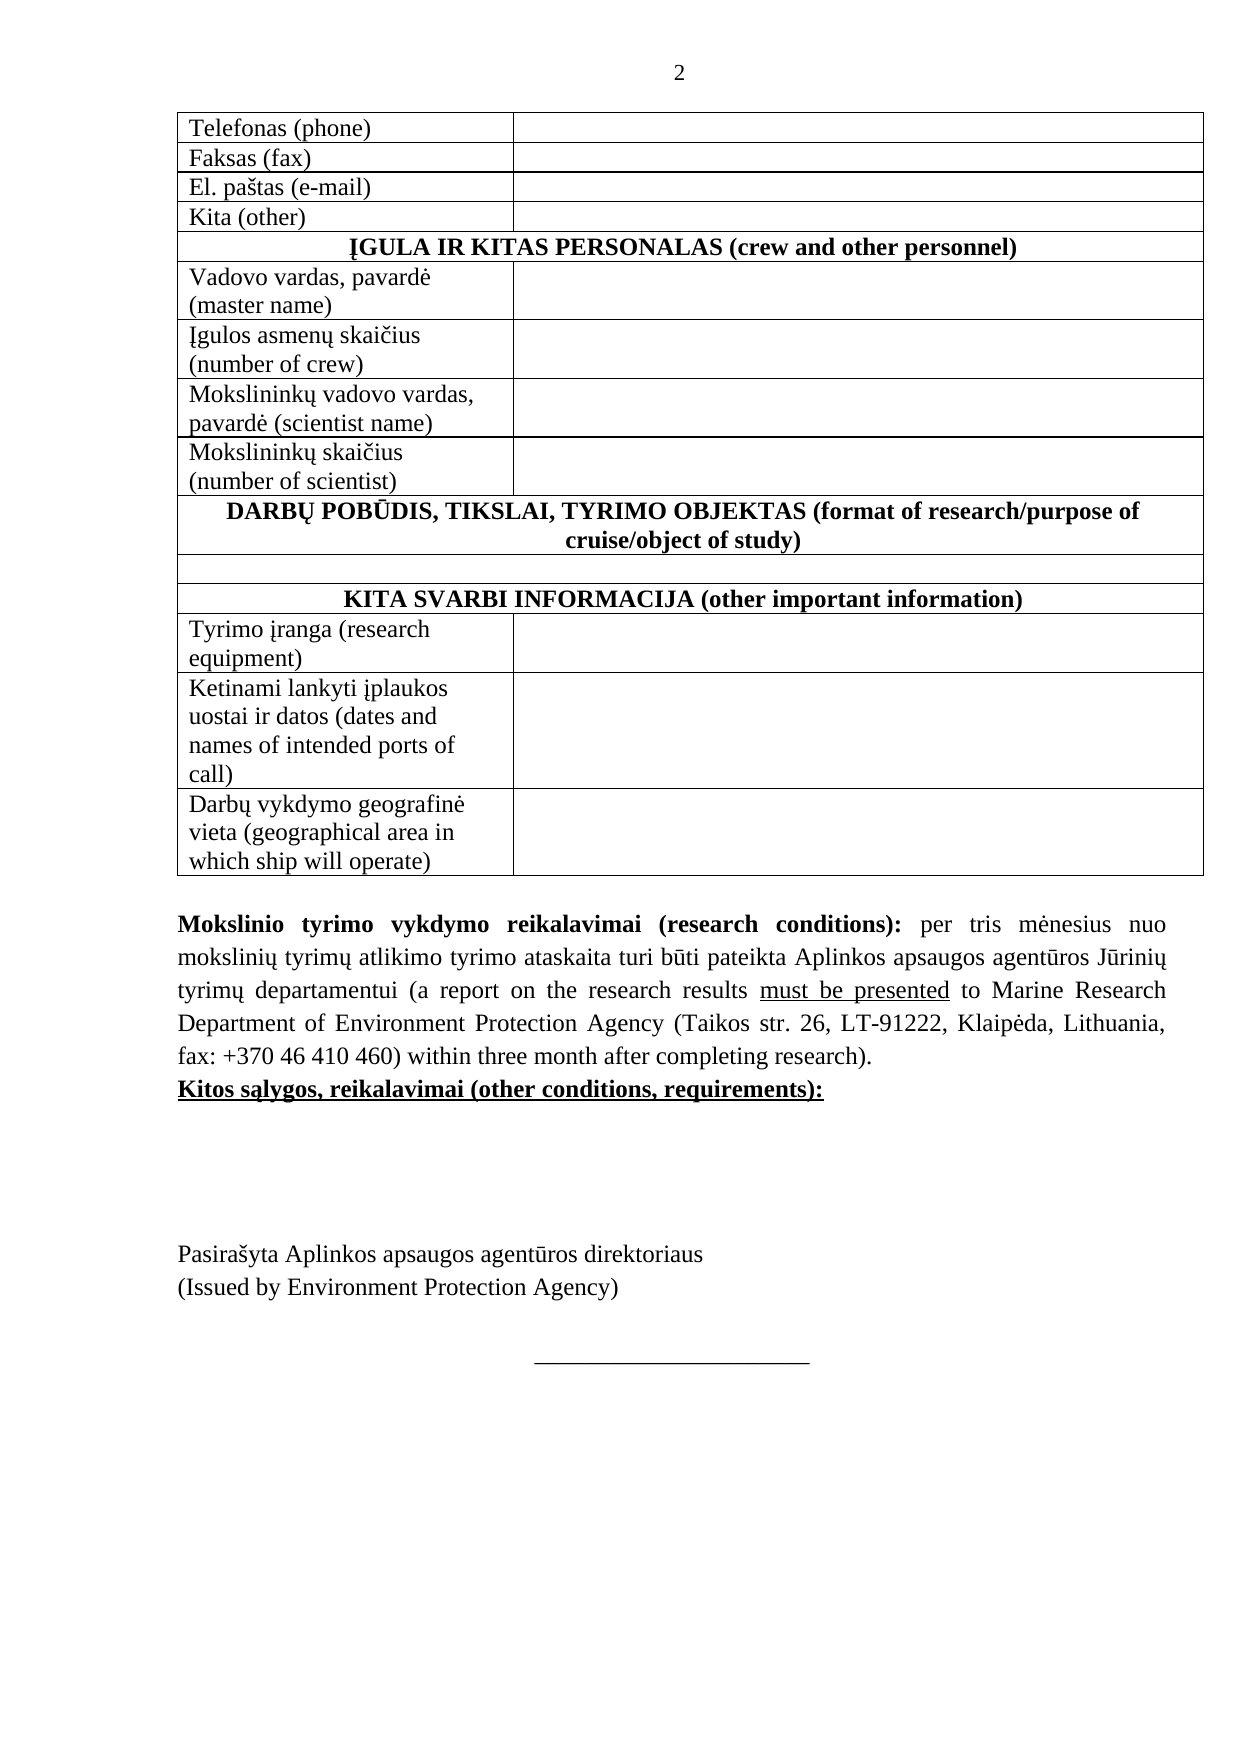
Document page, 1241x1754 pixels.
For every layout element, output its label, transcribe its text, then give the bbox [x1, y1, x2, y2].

table_cell [514, 379, 1203, 436]
text Mokslinio tyrimo vykdymo reikalavimai (research conditions): per tris mėnesius nuo mokslinių tyrimų atlikimo tyrimo ataskaita turi būti pateikta Aplinkos apsaugos agentūros Jūrinių tyrimų departamentui (a report on the research results must be presented to Marine Research Department of Environment Protection Agency (Taikos str. 26, LT-91222, Klaipėda, Lithuania, fax: +370 46 410 460) within three month after completing research). [177, 909, 1167, 1070]
table_cell [514, 789, 1203, 875]
table_cell Darbų vykdymo geografinė vieta (geographical area in which ship will operate) [178, 789, 513, 875]
table_cell Vadovo vardas, pavardė (master name) [178, 262, 513, 319]
table_cell Telefonas (phone) [178, 113, 513, 142]
table_cell Ketinami lankyti įplaukos uostai ir datos (dates and names of intended ports of call) [178, 673, 513, 788]
table_cell [514, 113, 1203, 142]
table_cell [514, 614, 1203, 672]
table_cell KITA SVARBI INFORMACIJA (other important information) [178, 584, 1203, 613]
text ______________________ [177, 1338, 1167, 1367]
table_cell [514, 438, 1203, 495]
table_cell Mokslininkų vadovo vardas, pavardė (scientist name) [178, 379, 513, 436]
table_cell [514, 202, 1203, 231]
text Kitos sąlygos, reikalavimai (other conditions, requirements): [177, 1074, 1167, 1103]
table_cell DARBŲ POBŪDIS, TIKSLAI, TYRIMO OBJEKTAS (format of research/purpose of cruise/object of study) [178, 496, 1203, 553]
table_cell Įgulos asmenų skaičius (number of crew) [178, 320, 513, 378]
table_cell El. paštas (e-mail) [178, 173, 513, 201]
table_cell Tyrimo įranga (research equipment) [178, 614, 513, 672]
table_cell ĮGULA IR KITAS PERSONALAS (crew and other personnel) [178, 232, 1203, 261]
table_cell [514, 262, 1203, 319]
text (Issued by Environment Protection Agency) [177, 1272, 1167, 1301]
table_cell [514, 673, 1203, 788]
table_cell [514, 143, 1203, 171]
table_cell [178, 555, 1203, 583]
text Pasirašyta Aplinkos apsaugos agentūros direktoriaus [177, 1239, 1167, 1268]
table_cell Faksas (fax) [178, 143, 513, 171]
table_cell [514, 173, 1203, 201]
table_cell Kita (other) [178, 202, 513, 231]
table_cell [514, 320, 1203, 378]
table_cell Mokslininkų skaičius (number of scientist) [178, 438, 513, 495]
